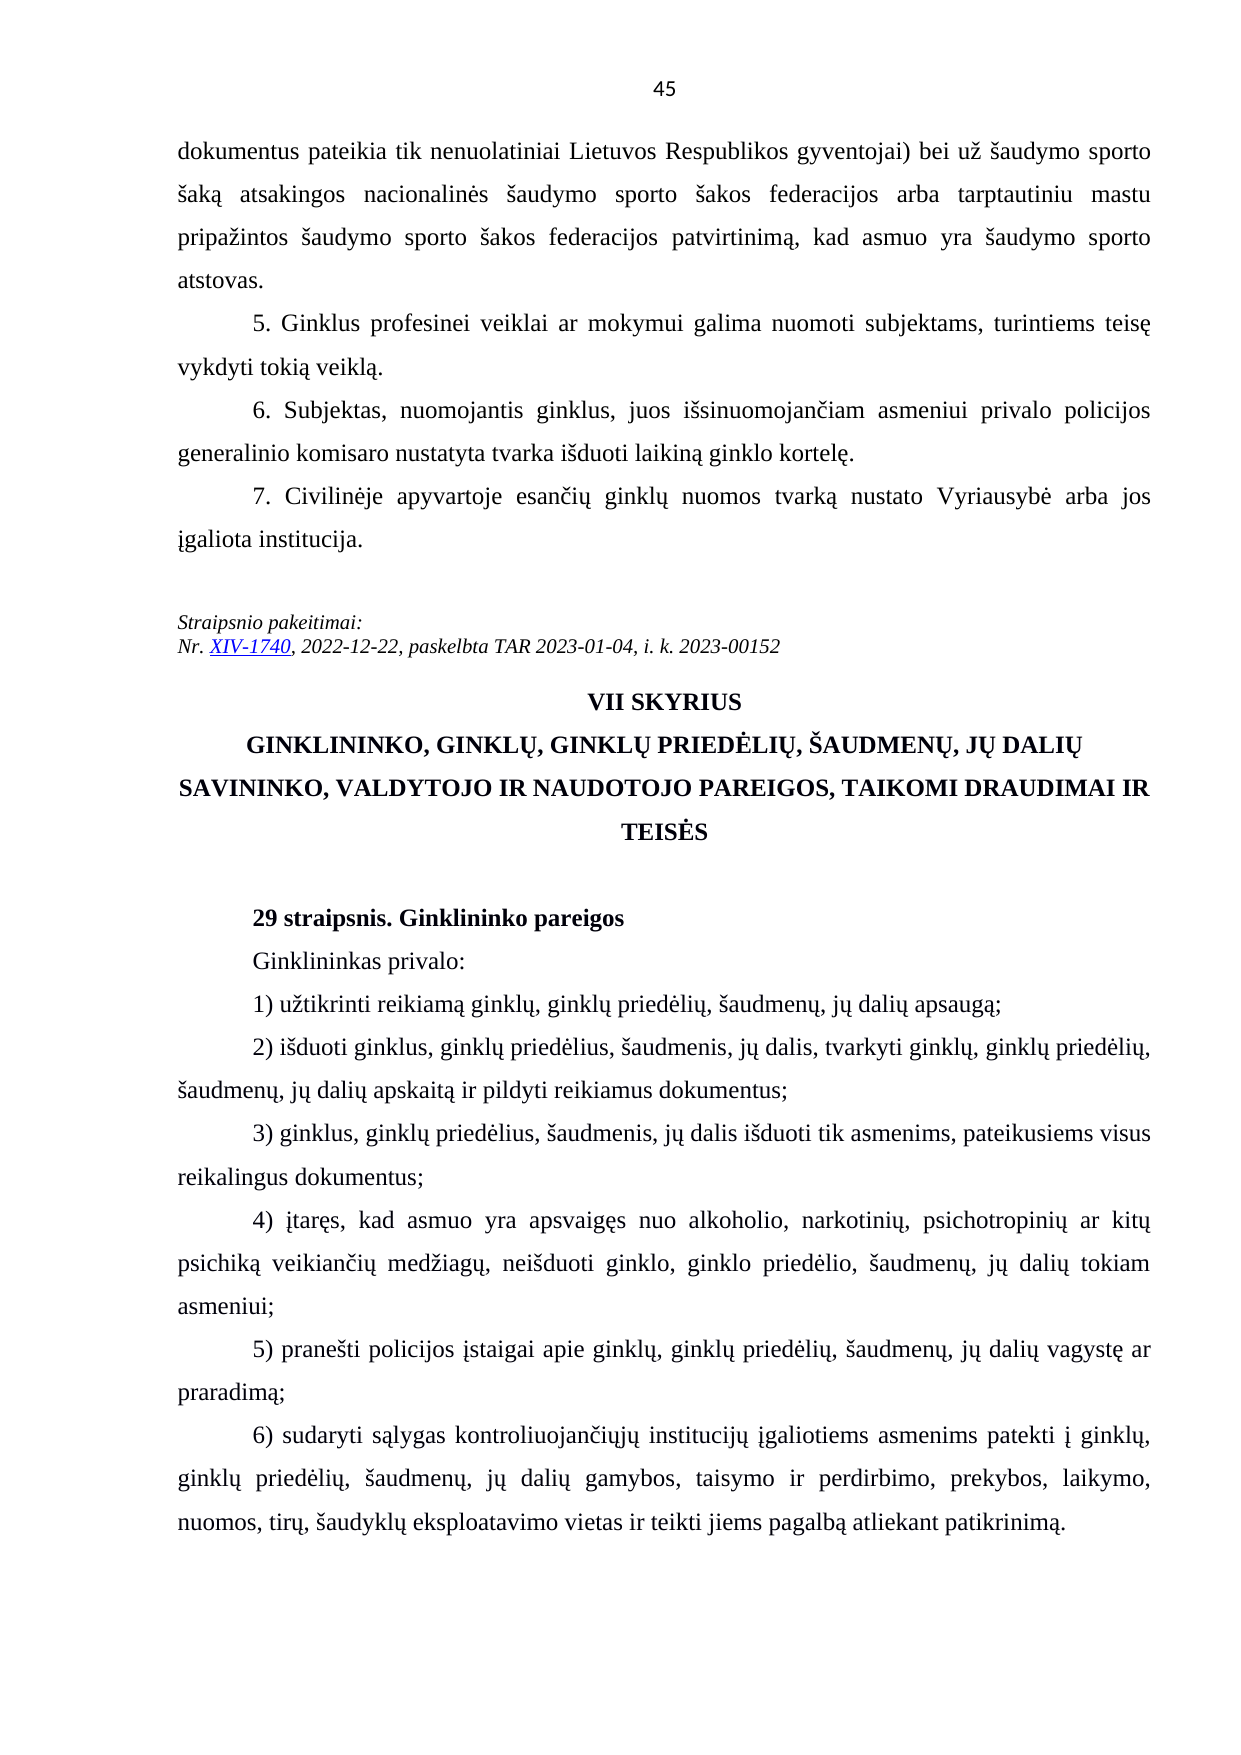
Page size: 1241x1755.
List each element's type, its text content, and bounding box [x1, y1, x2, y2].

text 4) įtaręs, kad asmuo yra apsvaigęs nuo alkoholio, narkotinių, psichotropinių ar kitų psichiką veikiančių medžiagų, neišduoti ginklo, ginklo priedėlio, šaudmenų, jų dalių tokiam asmeniui; [177, 1205, 1152, 1320]
text 2) išduoti ginklus, ginklų priedėlius, šaudmenis, jų dalis, tvarkyti ginklų, ginklų priedėlių, šaudmenų, jų dalių apskaitą ir pildyti reikiamus dokumentus; [177, 1032, 1152, 1104]
text GINKLININKO, GINKLŲ, GINKLŲ PRIEDĖLIŲ, ŠAUDMENŲ, JŲ DALIŲ SAVININKO, VALDYTOJO IR NAUDOTOJO PAREIGOS, TAIKOMI DRAUDIMAI IR TEISĖS [177, 730, 1152, 845]
text Straipsnio pakeitimai: [177, 610, 1152, 634]
text 5. Ginklus profesinei veiklai ar mokymui galima nuomoti subjektams, turintiems teisę vykdyti tokią veiklą. [177, 308, 1152, 380]
text dokumentus pateikia tik nenuolatiniai Lietuvos Respublikos gyventojai) bei už šaudymo sporto šaką atsakingos nacionalinės šaudymo sporto šakos federacijos arba tarptautiniu mastu pripažintos šaudymo sporto šakos federacijos patvirtinimą, kad asmuo yra šaudymo sporto atstovas. [177, 136, 1152, 294]
text 3) ginklus, ginklų priedėlius, šaudmenis, jų dalis išduoti tik asmenims, pateikusiems visus reikalingus dokumentus; [177, 1118, 1152, 1190]
text Ginklininkas privalo: [177, 946, 1152, 975]
text VII SKYRIUS [177, 687, 1152, 716]
text 7. Civilinėje apyvartoje esančių ginklų nuomos tvarką nustato Vyriausybė arba jos įgaliota institucija. [177, 481, 1152, 553]
text Nr. XIV-1740, 2022-12-22, paskelbta TAR 2023-01-04, i. k. 2023-00152 [177, 634, 1152, 658]
text 6. Subjektas, nuomojantis ginklus, juos išsinuomojančiam asmeniui privalo policijos generalinio komisaro nustatyta tvarka išduoti laikiną ginklo kortelę. [177, 395, 1152, 467]
text 6) sudaryti sąlygas kontroliuojančiųjų institucijų įgaliotiems asmenims patekti į ginklų, ginklų priedėlių, šaudmenų, jų dalių gamybos, taisymo ir perdirbimo, prekybos, laikymo, nuomos, tirų, šaudyklų eksploatavimo vietas ir teikti jiems pagalbą atliekant patikrinimą. [177, 1420, 1152, 1535]
text 29 straipsnis. Ginklininko pareigos [177, 903, 1152, 932]
text 1) užtikrinti reikiamą ginklų, ginklų priedėlių, šaudmenų, jų dalių apsaugą; [177, 989, 1152, 1018]
text 5) pranešti policijos įstaigai apie ginklų, ginklų priedėlių, šaudmenų, jų dalių vagystę ar praradimą; [177, 1334, 1152, 1406]
